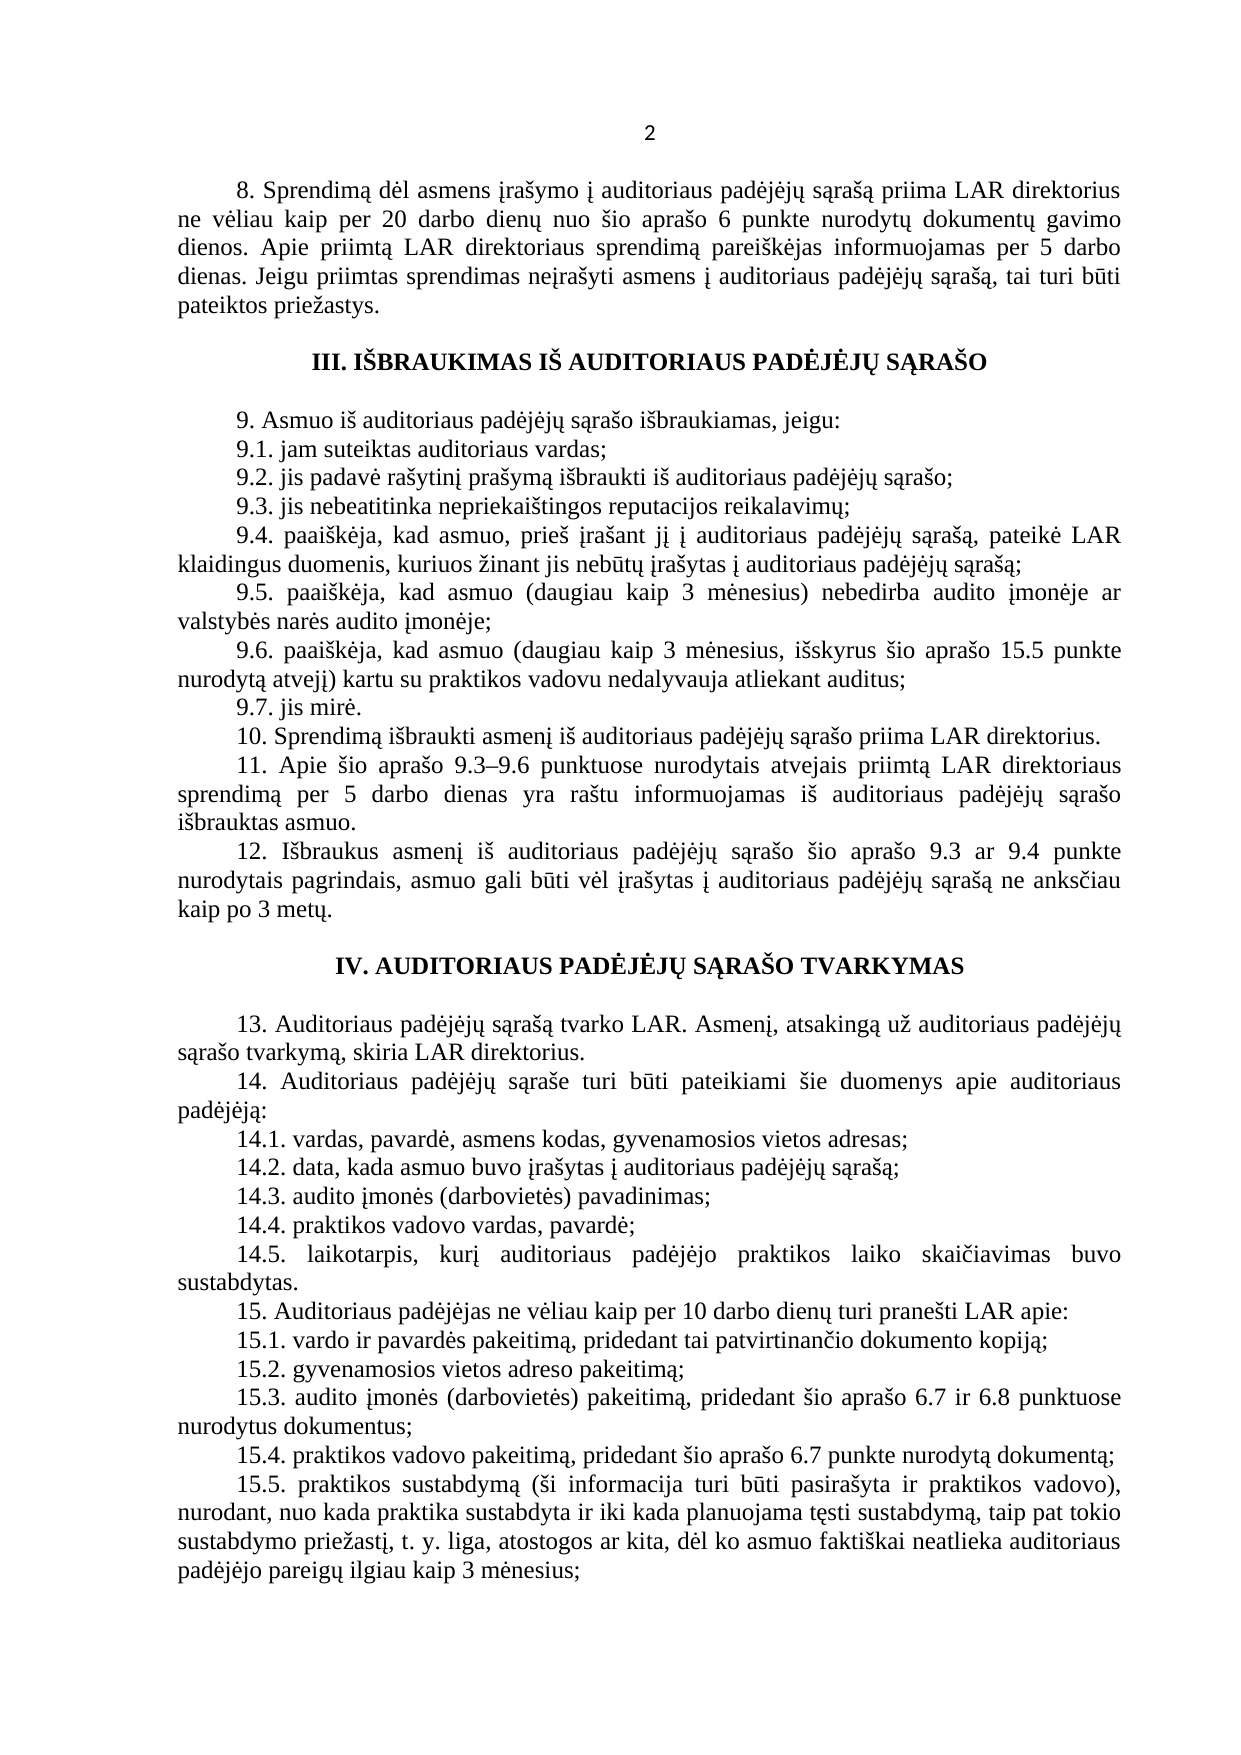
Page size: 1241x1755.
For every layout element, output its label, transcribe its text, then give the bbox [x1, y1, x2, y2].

text 9.1. jam suteiktas auditoriaus vardas; [177, 434, 1122, 462]
text 8. Sprendimą dėl asmens įrašymo į auditoriaus padėjėjų sąrašą priima LAR direktorius ne vėliau kaip per 20 darbo dienų nuo šio aprašo 6 punkte nurodytų dokumentų gavimo dienos. Apie priimtą LAR direktoriaus sprendimą pareiškėjas informuojamas per 5 darbo dienas. Jeigu priimtas sprendimas neįrašyti asmens į auditoriaus padėjėjų sąrašą, tai turi būti pateiktos priežastys. [177, 175, 1122, 319]
text 15.3. audito įmonės (darbovietės) pakeitimą, pridedant šio aprašo 6.7 ir 6.8 punktuose nurodytus dokumentus; [177, 1382, 1122, 1440]
text 9.5. paaiškėja, kad asmuo (daugiau kaip 3 mėnesius) nebedirba audito įmonėje ar valstybės narės audito įmonėje; [177, 577, 1122, 635]
text 14.1. vardas, pavardė, asmens kodas, gyvenamosios vietos adresas; [177, 1124, 1122, 1152]
text 15.1. vardo ir pavardės pakeitimą, pridedant tai patvirtinančio dokumento kopiją; [177, 1325, 1122, 1354]
text 15.2. gyvenamosios vietos adreso pakeitimą; [177, 1354, 1122, 1382]
text 10. Sprendimą išbraukti asmenį iš auditoriaus padėjėjų sąrašo priima LAR direktorius. [177, 721, 1122, 750]
text 14.4. praktikos vadovo vardas, pavardė; [177, 1210, 1122, 1239]
text 15.4. praktikos vadovo pakeitimą, pridedant šio aprašo 6.7 punkte nurodytą dokumentą; [177, 1440, 1122, 1469]
text 12. Išbraukus asmenį iš auditoriaus padėjėjų sąrašo šio aprašo 9.3 ar 9.4 punkte nurodytais pagrindais, asmuo gali būti vėl įrašytas į auditoriaus padėjėjų sąrašą ne anksčiau kaip po 3 metų. [177, 836, 1122, 922]
text 11. Apie šio aprašo 9.3–9.6 punktuose nurodytais atvejais priimtą LAR direktoriaus sprendimą per 5 darbo dienas yra raštu informuojamas iš auditoriaus padėjėjų sąrašo išbrauktas asmuo. [177, 750, 1122, 836]
text 13. Auditoriaus padėjėjų sąrašą tvarko LAR. Asmenį, atsakingą už auditoriaus padėjėjų sąrašo tvarkymą, skiria LAR direktorius. [177, 1009, 1122, 1066]
text 15.5. praktikos sustabdymą (ši informacija turi būti pasirašyta ir praktikos vadovo), nurodant, nuo kada praktika sustabdyta ir iki kada planuojama tęsti sustabdymą, taip pat tokio sustabdymo priežastį, t. y. liga, atostogos ar kita, dėl ko asmuo faktiškai neatlieka auditoriaus padėjėjo pareigų ilgiau kaip 3 mėnesius; [177, 1469, 1122, 1584]
text 9.2. jis padavė rašytinį prašymą išbraukti iš auditoriaus padėjėjų sąrašo; [177, 462, 1122, 491]
text 9. Asmuo iš auditoriaus padėjėjų sąrašo išbraukiamas, jeigu: [177, 405, 1122, 434]
text III. IŠBRAUKIMAS IŠ AUDITORIAUS PADĖJĖJŲ SĄRAŠO [177, 347, 1122, 376]
text 9.7. jis mirė. [177, 692, 1122, 721]
text 9.3. jis nebeatitinka nepriekaištingos reputacijos reikalavimų; [177, 491, 1122, 520]
text 14.3. audito įmonės (darbovietės) pavadinimas; [177, 1181, 1122, 1210]
text 14.5. laikotarpis, kurį auditoriaus padėjėjo praktikos laiko skaičiavimas buvo sustabdytas. [177, 1239, 1122, 1296]
text 14. Auditoriaus padėjėjų sąraše turi būti pateikiami šie duomenys apie auditoriaus padėjėją: [177, 1066, 1122, 1124]
text 9.6. paaiškėja, kad asmuo (daugiau kaip 3 mėnesius, išskyrus šio aprašo 15.5 punkte nurodytą atvejį) kartu su praktikos vadovu nedalyvauja atliekant auditus; [177, 635, 1122, 692]
text 9.4. paaiškėja, kad asmuo, prieš įrašant jį į auditoriaus padėjėjų sąrašą, pateikė LAR klaidingus duomenis, kuriuos žinant jis nebūtų įrašytas į auditoriaus padėjėjų sąrašą; [177, 520, 1122, 577]
text 15. Auditoriaus padėjėjas ne vėliau kaip per 10 darbo dienų turi pranešti LAR apie: [177, 1296, 1122, 1325]
text 14.2. data, kada asmuo buvo įrašytas į auditoriaus padėjėjų sąrašą; [177, 1152, 1122, 1181]
text IV. AUDITORIAUS PADĖJĖJŲ SĄRAŠO TVARKYMAS [177, 951, 1122, 980]
